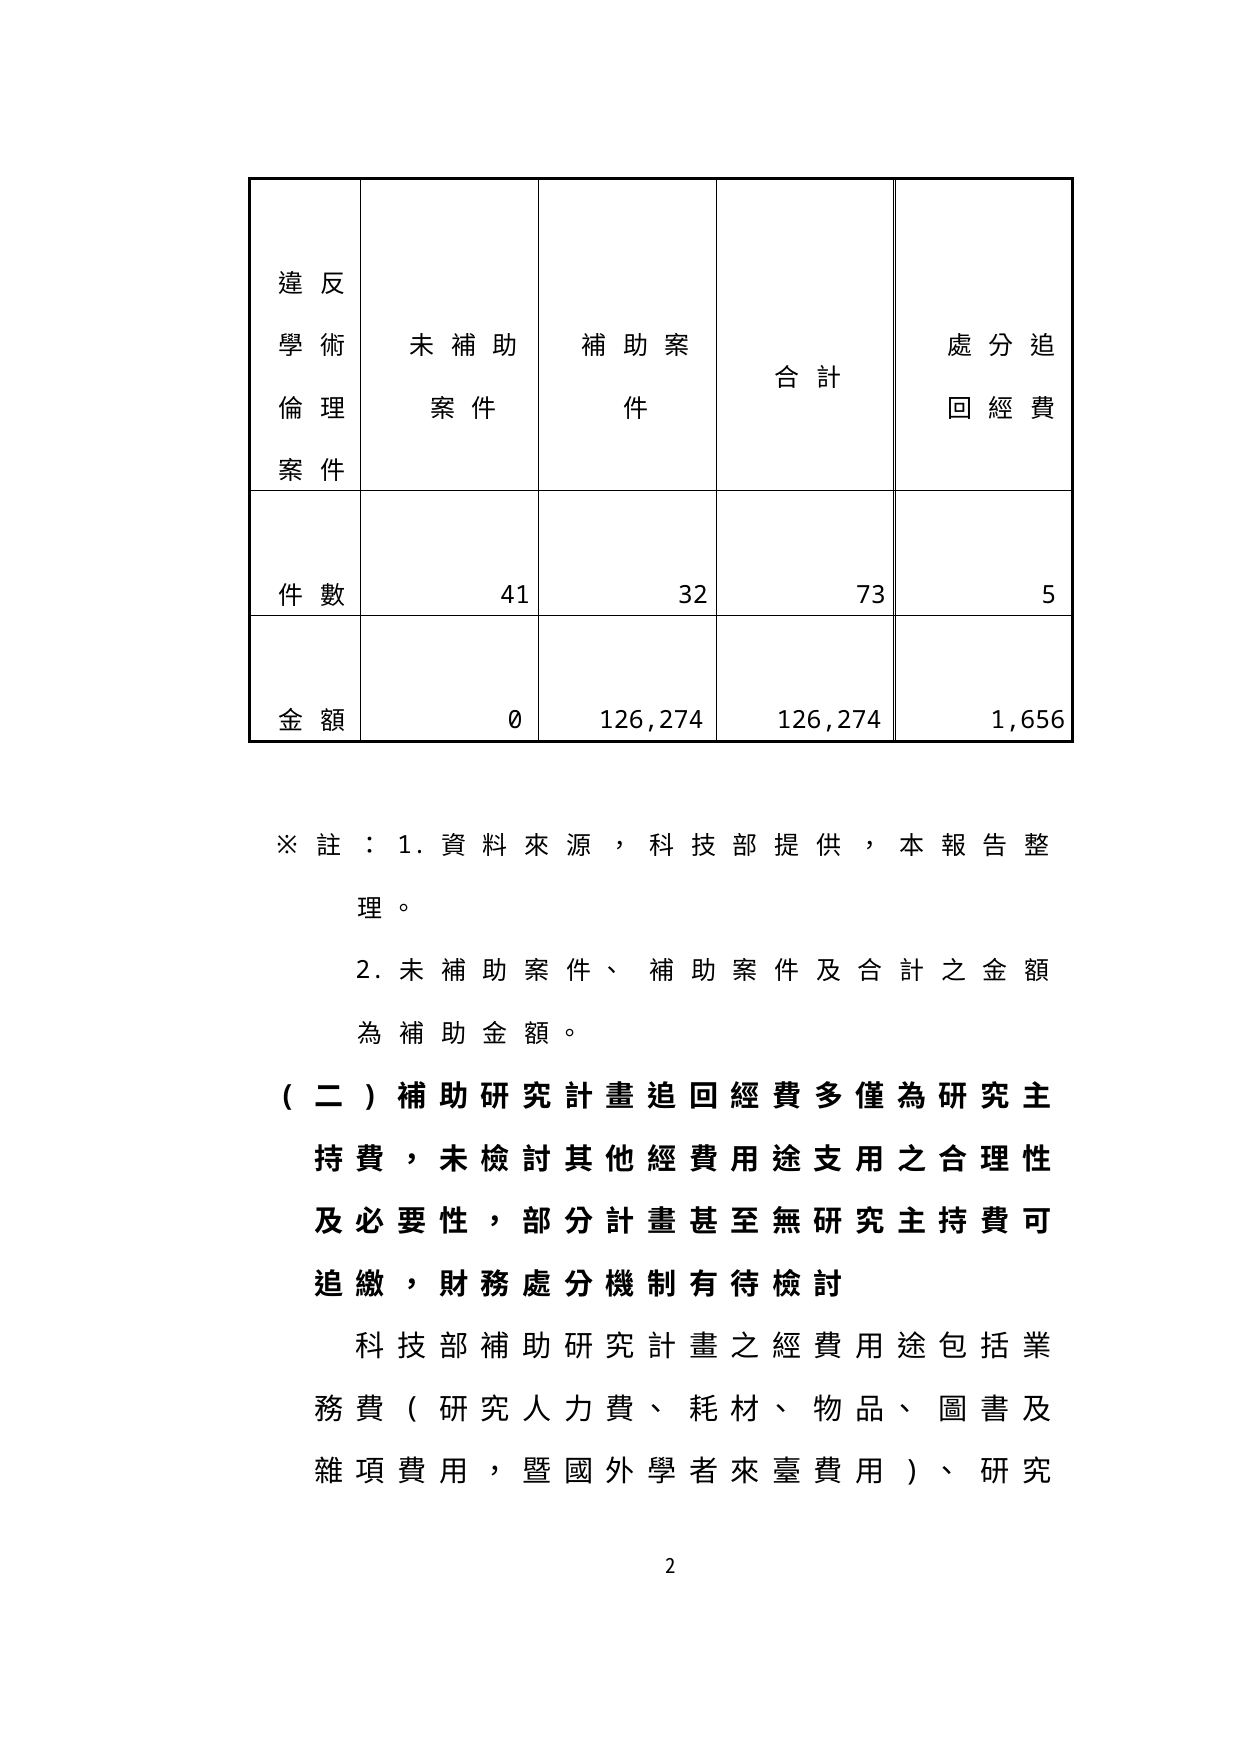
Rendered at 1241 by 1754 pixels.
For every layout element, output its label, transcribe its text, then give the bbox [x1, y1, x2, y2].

table_header 處分追回經費 [896, 180, 1071, 490]
text 科技部補助研究計畫之經費用途包括業務費(研究人力費、耗材、物品、圖書及雜項費用，暨國外學者來臺費用)、研究 [271, 1302, 1058, 1490]
text 2.未補助案件、補助案件及合計之金額為補助金額。 [321, 927, 1058, 1052]
table_cell 41 [361, 491, 538, 615]
table_header 補助案件 [539, 180, 716, 490]
text (二)補助研究計畫追回經費多僅為研究主持費，未檢討其他經費用途支用之合理性及必要性，部分計畫甚至無研究主持費可追繳，財務處分機制有待檢討 [242, 1052, 1058, 1302]
table_cell 126,274 [717, 616, 893, 740]
table_cell 0 [361, 616, 538, 740]
table_cell 73 [717, 491, 893, 615]
text ※註：1.資料來源，科技部提供，本報告整理。 [242, 802, 1058, 927]
table_cell 126,274 [539, 616, 716, 740]
table_header 違反學術倫理案件 [251, 180, 360, 490]
table_cell 32 [539, 491, 716, 615]
table_cell 1,656 [896, 616, 1071, 740]
table_cell 件數 [251, 491, 360, 615]
table_cell 5 [896, 491, 1071, 615]
table_header 未補助案件 [361, 180, 538, 490]
table_cell 金額 [251, 616, 360, 740]
table_header 合計 [717, 180, 893, 490]
